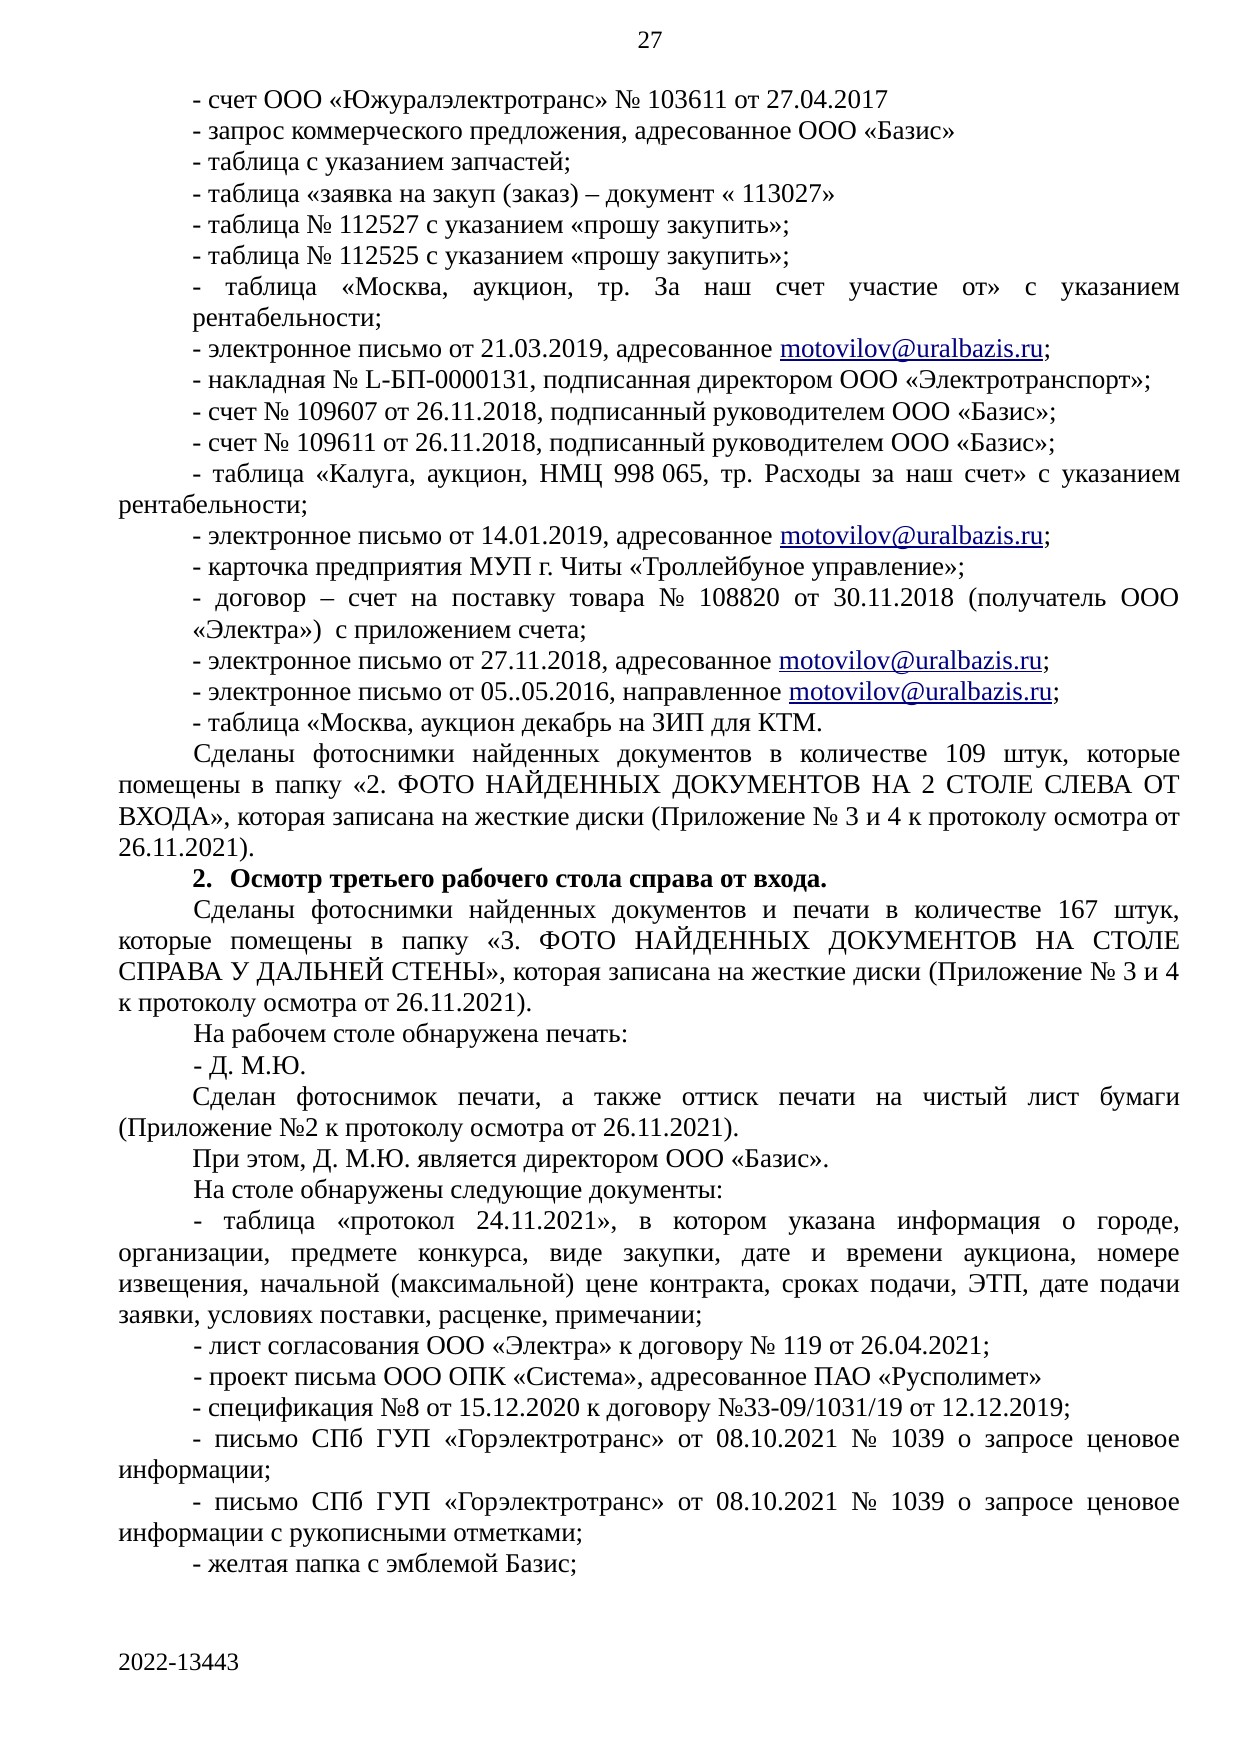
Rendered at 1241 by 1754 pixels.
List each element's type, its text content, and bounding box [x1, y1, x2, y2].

text - карточка предприятия МУП г. Читы «Троллейбуное управление»; [192, 550, 1181, 582]
text - счет № 109607 от 26.11.2018, подписанный руководителем ООО «Базис»; [192, 395, 1181, 426]
text - накладная № L-БП-0000131, подписанная директором ООО «Электротранспорт»; [192, 363, 1181, 395]
text - счет ООО «Южуралэлектротранс» № 103611 от 27.04.2017 [192, 83, 1181, 114]
text - таблица «Калуга, аукцион, НМЦ 998 065, тр. Расходы за наш счет» с указанием рентабельности; [118, 457, 1181, 519]
text - лист согласования ООО «Электра» к договору № 119 от 26.04.2021; [118, 1329, 1181, 1360]
text - письмо СПб ГУП «Горэлектротранс» от 08.10.2021 № 1039 о запросе ценовое информации с рукописными отметками; [118, 1485, 1181, 1547]
text Сделаны фотоснимки найденных документов в количестве 109 штук, которые помещены в папку «2. ФОТО НАЙДЕННЫХ ДОКУМЕНТОВ НА 2 СТОЛЕ СЛЕВА ОТ ВХОДА», которая записана на жесткие диски (Приложение № 3 и 4 к протоколу осмотра от 26.11.2021). [118, 737, 1181, 862]
text - запрос коммерческого предложения, адресованное ООО «Базис» [118, 114, 1181, 146]
text Сделаны фотоснимки найденных документов и печати в количестве 167 штук, которые помещены в папку «3. ФОТО НАЙДЕННЫХ ДОКУМЕНТОВ НА СТОЛЕ СПРАВА У ДАЛЬНЕЙ СТЕНЫ», которая записана на жесткие диски (Приложение № 3 и 4 к протоколу осмотра от 26.11.2021). [118, 893, 1181, 1018]
text - проект письма ООО ОПК «Система», адресованное ПАО «Русполимет» [118, 1360, 1181, 1391]
text - таблица «заявка на закуп (заказ) – документ « 113027» [192, 177, 1181, 208]
text - договор – счет на поставку товара № 108820 от 30.11.2018 (получатель ООО «Электра») с приложением счета; [192, 582, 1181, 644]
text - Д. М.Ю. [193, 1049, 1181, 1080]
text - таблица «Москва, аукцион декабрь на ЗИП для КТМ. [118, 706, 1181, 737]
text - электронное письмо от 05..05.2016, направленное motovilov@uralbazis.ru; [192, 675, 1181, 706]
list Осмотр третьего рабочего стола справа от входа. [192, 862, 1181, 893]
text На столе обнаружены следующие документы: [118, 1173, 1181, 1204]
text - электронное письмо от 21.03.2019, адресованное motovilov@uralbazis.ru; [192, 332, 1181, 363]
text - электронное письмо от 14.01.2019, адресованное motovilov@uralbazis.ru; [192, 519, 1181, 550]
text - таблица «Москва, аукцион, тр. За наш счет участие от» с указанием рентабельности; [192, 270, 1181, 332]
text Сделан фотоснимок печати, а также оттиск печати на чистый лист бумаги (Приложение №2 к протоколу осмотра от 26.11.2021). [118, 1080, 1181, 1142]
text - желтая папка с эмблемой Базис; [118, 1547, 1181, 1578]
text - счет № 109611 от 26.11.2018, подписанный руководителем ООО «Базис»; [192, 426, 1181, 457]
text - таблица № 112527 с указанием «прошу закупить»; [192, 208, 1181, 239]
text - спецификация №8 от 15.12.2020 к договору №33-09/1031/19 от 12.12.2019; [118, 1391, 1181, 1422]
text - письмо СПб ГУП «Горэлектротранс» от 08.10.2021 № 1039 о запросе ценовое информации; [118, 1422, 1181, 1485]
text - таблица с указанием запчастей; [192, 146, 1181, 177]
text - таблица «протокол 24.11.2021», в котором указана информация о городе, организации, предмете конкурса, виде закупки, дате и времени аукциона, номере извещения, начальной (максимальной) цене контракта, сроках подачи, ЭТП, дате подачи заявки, условиях поставки, расценке, примечании; [118, 1204, 1181, 1329]
text - таблица № 112525 с указанием «прошу закупить»; [192, 239, 1181, 270]
text При этом, Д. М.Ю. является директором ООО «Базис». [118, 1142, 1181, 1173]
text - электронное письмо от 27.11.2018, адресованное motovilov@uralbazis.ru; [192, 644, 1181, 675]
text На рабочем столе обнаружена печать: [118, 1018, 1181, 1049]
